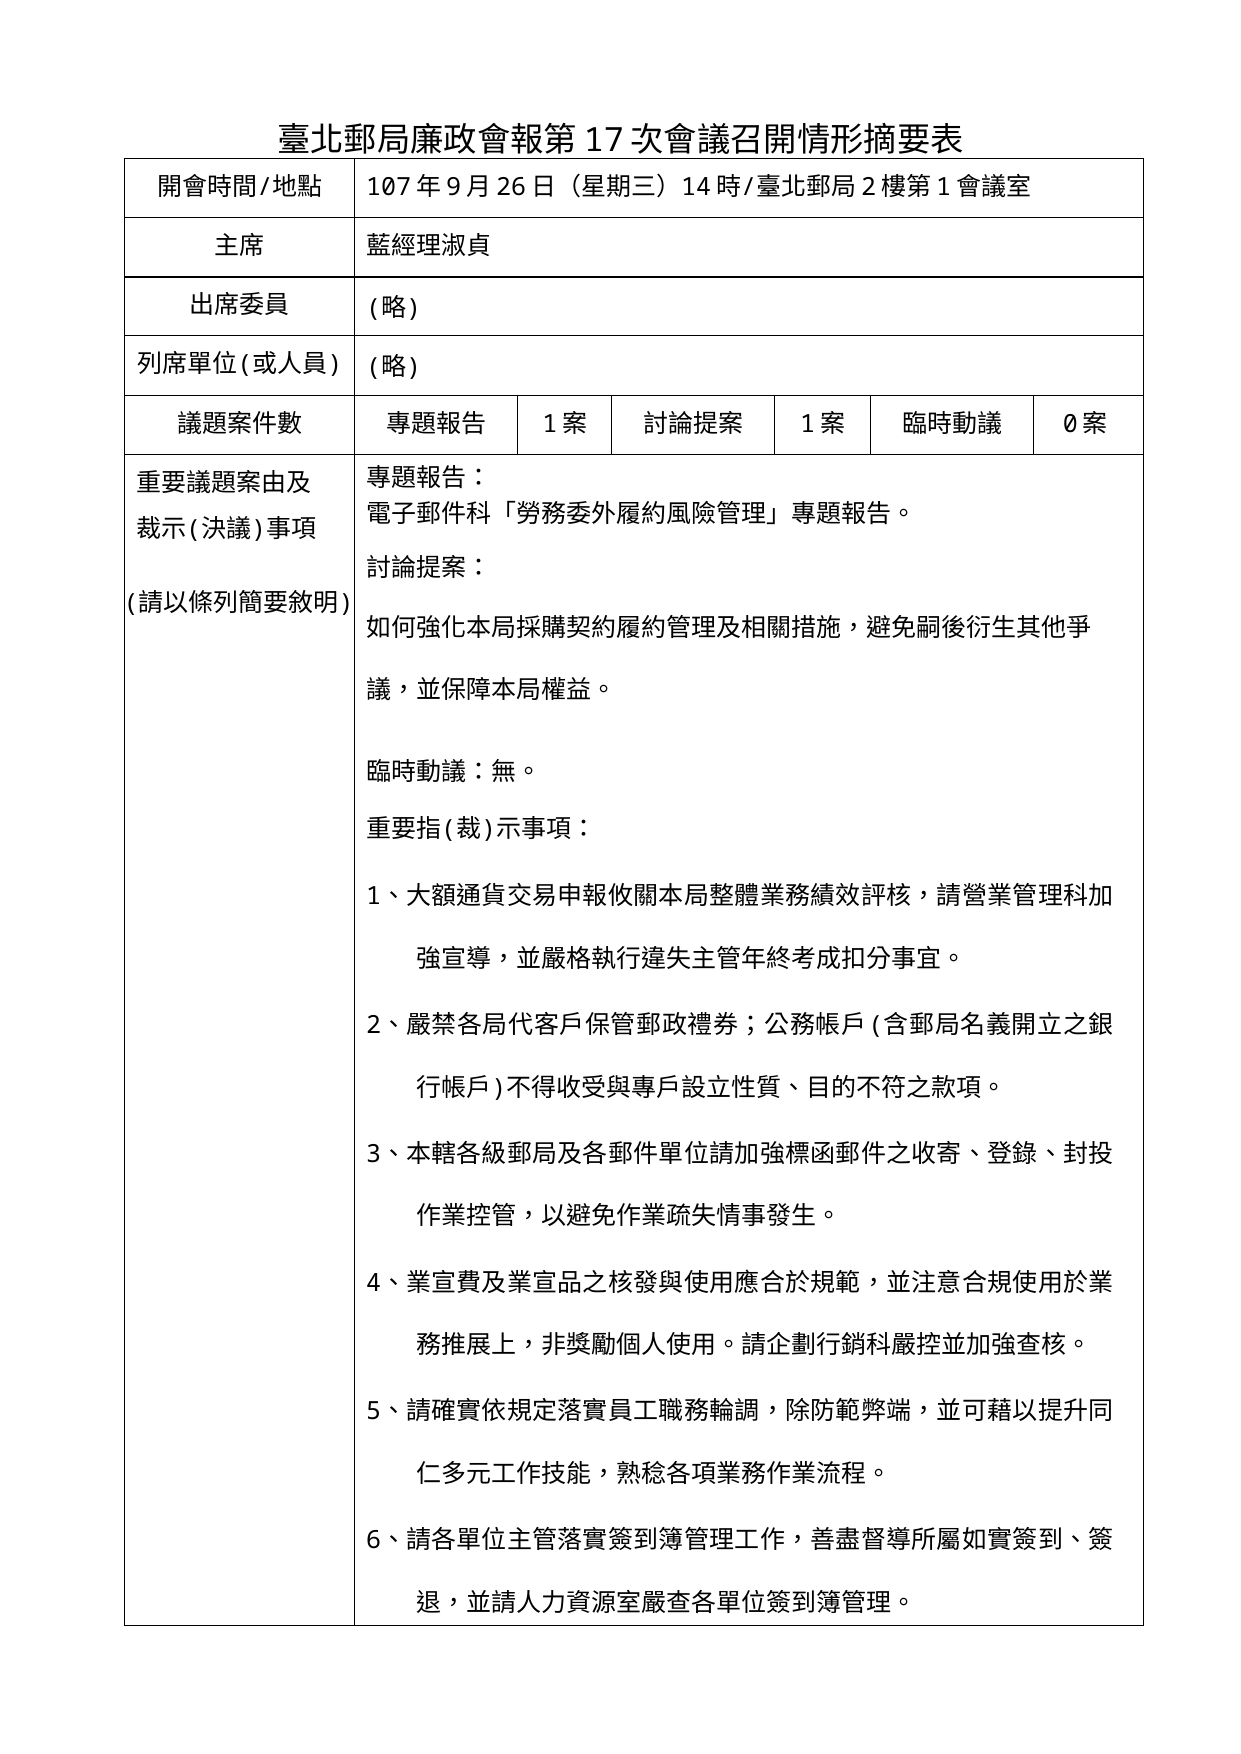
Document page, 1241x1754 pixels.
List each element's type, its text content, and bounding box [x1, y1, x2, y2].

table_cell 出席委員 [125, 278, 354, 335]
table_header 107年9月26日（星期三）14時/臺北郵局2樓第1會議室 [355, 159, 1143, 217]
table_cell 主席 [125, 218, 354, 276]
table_cell 1案 [775, 396, 870, 453]
table_header 開會時間/地點 [125, 159, 354, 217]
table_cell 臨時動議 [871, 396, 1033, 453]
table_cell 重要議題案由及 裁示(決議)事項 (請以條列簡要敘明) [125, 455, 354, 1625]
table_cell 藍經理淑貞 [355, 218, 1143, 276]
table_cell (略) [355, 336, 1143, 394]
table_cell 1案 [518, 396, 611, 453]
table_cell 列席單位(或人員) [125, 336, 354, 394]
table_cell 議題案件數 [125, 396, 354, 453]
table_cell 討論提案 [612, 396, 774, 453]
table_cell 專題報告： 電子郵件科「勞務委外履約風險管理」專題報告。 討論提案： 如何強化本局採購契約履約管理及相關措施，避免嗣後衍生其他爭議，並保障本局權益。 臨時動議：無。 重要指(裁)示事項： 大額通貨交易申報攸關本局整體業務績效評核，請營業管理科加強宣導，並嚴格執行違失主管年終考成扣分事宜。 嚴禁各局代客戶保管郵政禮券；公務帳戶(含郵局名義開立之銀行帳戶)不得收受與專戶設立性質、目的不符之款項。 本轄各級郵局及各郵件單位請加強標函郵件之收寄、登錄、封投作業控管，以避免作業疏失情事發生。 業宣費及業宣品之核發與使用應合於規範，並注意合規使用於業務推展上，非獎勵個人使用。請企劃行銷科嚴控並加強查核。 請確實依規定落實員工職務輪調，除防範弊端，並可藉以提升同仁多元工作技能，熟稔各項業務作業流程。 請各單位主管落實簽到簿管理工作，善盡督導所屬如實簽到、簽退，並請人力資源室嚴查各單位簽到簿管理。 各級主管請落實員工平時考核工作，主動關懷員工工作、生活、財務等狀況，如發現員工異常違失情事，應即反映處理。 [355, 455, 1143, 1625]
text 臺北郵局廉政會報第17次會議召開情形摘要表 [187, 96, 1053, 158]
table_cell 專題報告 [355, 396, 517, 453]
table_cell (略) [355, 278, 1143, 335]
table_cell 0案 [1034, 396, 1143, 453]
